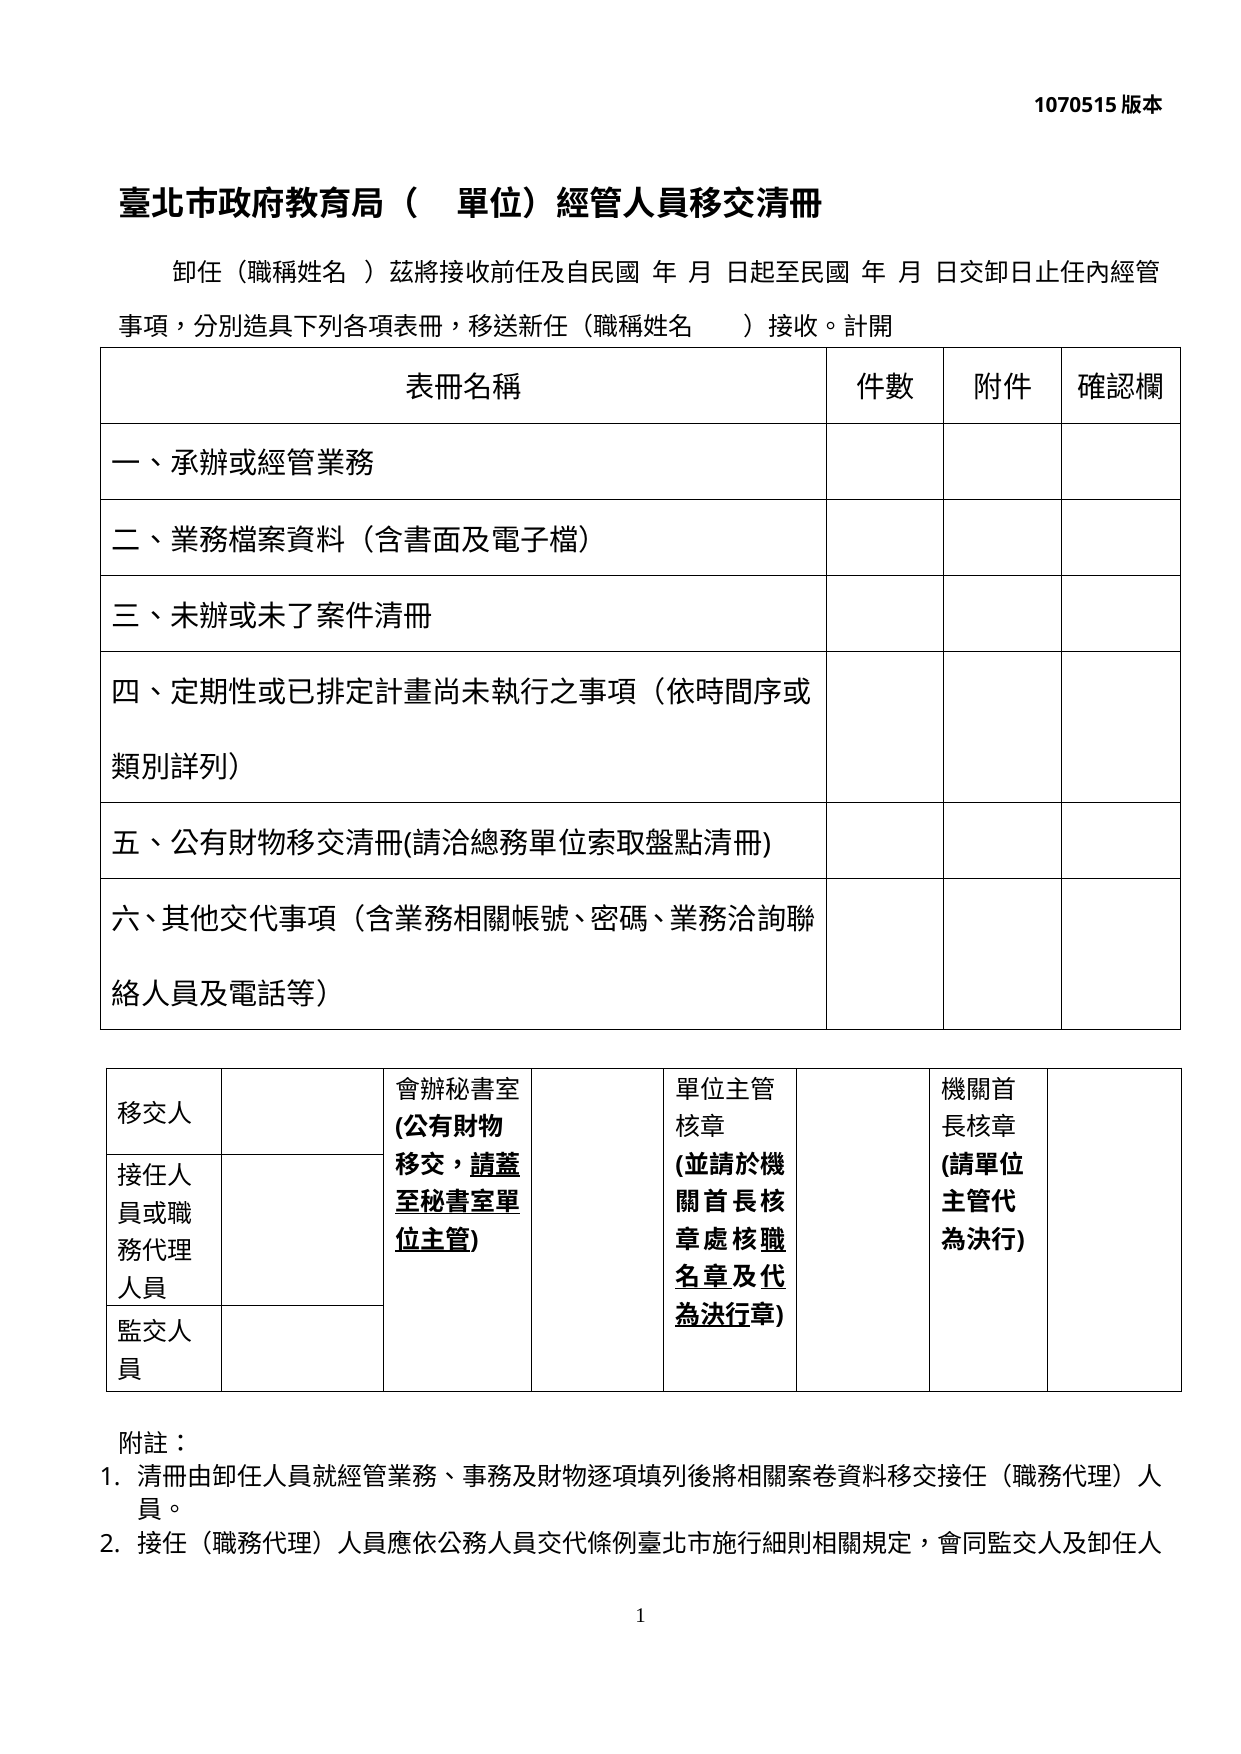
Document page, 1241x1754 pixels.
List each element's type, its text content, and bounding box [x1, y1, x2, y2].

table_cell 六、其他交代事項（含業務相關帳號、密碼、業務洽詢聯絡人員及電話等） [101, 879, 826, 1029]
text 臺北巿政府教育局（ 單位）經管人員移交清冊 [118, 163, 1162, 238]
table_header [222, 1069, 383, 1154]
table_cell 一、承辦或經管業務 [101, 424, 826, 499]
table_cell [222, 1155, 383, 1305]
table_cell 四、定期性或已排定計畫尚未執行之事項（依時間序或類別詳列） [101, 652, 826, 802]
table_header 附件 [944, 348, 1061, 423]
text 附註： [118, 1426, 1162, 1459]
table_cell [1062, 652, 1180, 802]
table_cell [222, 1306, 383, 1391]
table_cell [827, 424, 943, 499]
table_header 單位主管 核章 (並請於機關首長核章處核職名章及代為決行章) [664, 1069, 796, 1391]
list 清冊由卸任人員就經管業務、事務及財物逐項填列後將相關案卷資料移交接任（職務代理）人員。 [99, 1459, 1162, 1526]
table_header 確認欄 [1062, 348, 1180, 423]
table_cell [944, 576, 1061, 651]
table_header 件數 [827, 348, 943, 423]
table_cell 五、公有財物移交清冊(請洽總務單位索取盤點清冊) [101, 803, 826, 878]
table_cell [1062, 500, 1180, 575]
table_header 移交人 [107, 1069, 221, 1154]
table_cell 三、未辦或未了案件清冊 [101, 576, 826, 651]
table_cell [1062, 576, 1180, 651]
table_cell [944, 652, 1061, 802]
table_cell [1062, 879, 1180, 1029]
table_header 會辦秘書室 (公有財物移交，請蓋至秘書室單位主管) [384, 1069, 531, 1391]
table_header 表冊名稱 [101, 348, 826, 423]
table_header [532, 1069, 663, 1391]
table_cell [944, 424, 1061, 499]
table_cell [827, 803, 943, 878]
table_cell [827, 652, 943, 802]
table_cell 二、業務檔案資料（含書面及電子檔） [101, 500, 826, 575]
list 接任（職務代理）人員應依公務人員交代條例臺北市施行細則相關規定，會同監交人及卸任人 [99, 1526, 1162, 1559]
table_cell 接任人員或職務代理人員 [107, 1155, 221, 1305]
table_cell [1062, 424, 1180, 499]
table_cell [944, 879, 1061, 1029]
table_cell [827, 879, 943, 1029]
table_header 機關首長核章 (請單位主管代為決行) [930, 1069, 1047, 1391]
table_header [1048, 1069, 1181, 1391]
table_cell 監交人員 [107, 1306, 221, 1391]
text 卸任（職稱姓名 ）茲將接收前任及自民國 年 月 日起至民國 年 月 日交卸日止任內經管事項，分別造具下列各項表冊，移送新任（職稱姓名 ）接收。計開 [118, 238, 1162, 347]
table_header [797, 1069, 929, 1391]
table_cell [944, 500, 1061, 575]
table_cell [1062, 803, 1180, 878]
table_cell [827, 500, 943, 575]
table_cell [827, 576, 943, 651]
table_cell [944, 803, 1061, 878]
